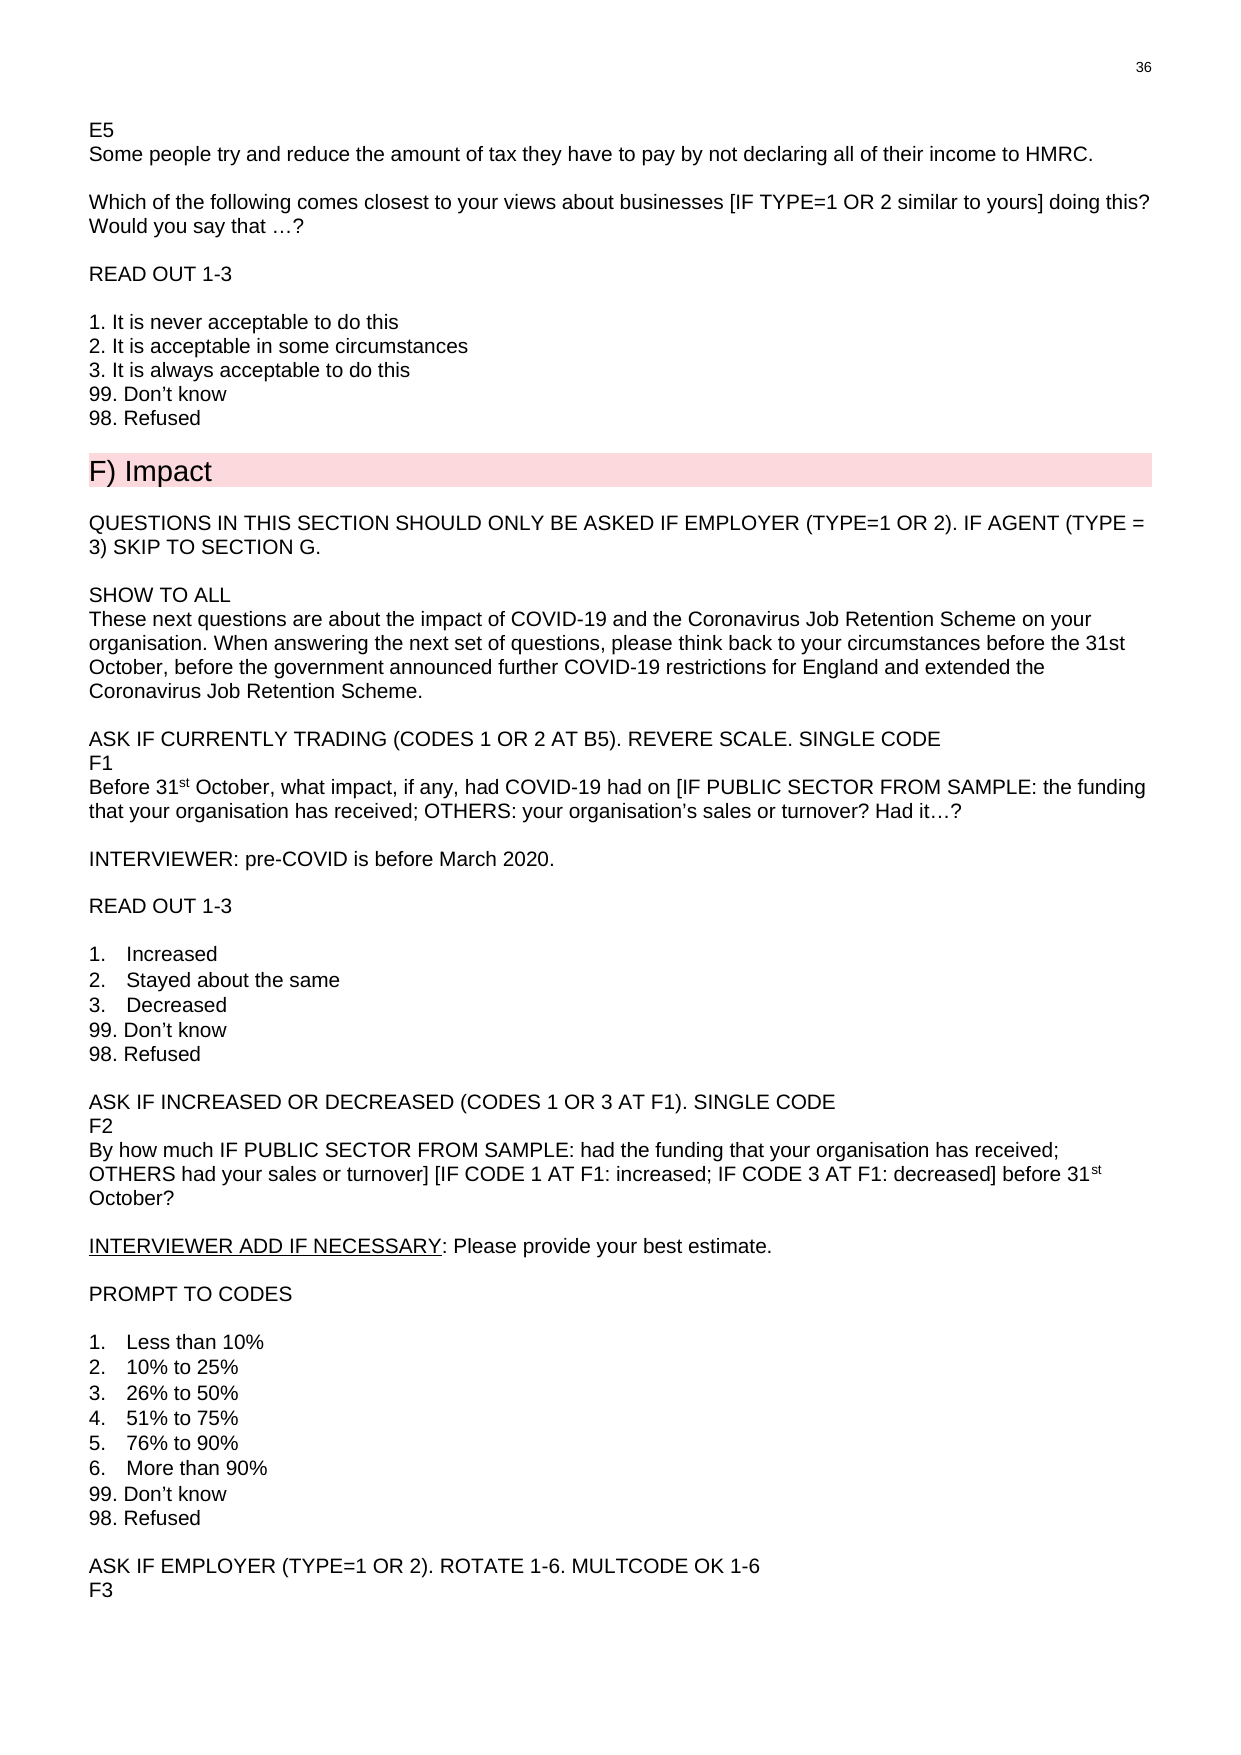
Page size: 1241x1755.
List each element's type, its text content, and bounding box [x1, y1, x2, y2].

text 99. Don’t know [89, 1018, 1152, 1042]
text READ OUT 1-3 [89, 894, 1152, 918]
text Which of the following comes closest to your views about businesses [IF TYPE=1 OR 2 similar to yours] doing this? Would you say that …? [89, 190, 1152, 238]
text 98. Refused [89, 1506, 1152, 1529]
text Some people try and reduce the amount of tax they have to pay by not declaring all of their income to HMRC. [89, 142, 1152, 166]
text ASK IF EMPLOYER (TYPE=1 OR 2). ROTATE 1-6. MULTCODE OK 1-6 [89, 1553, 1152, 1577]
text 98. Refused [89, 1042, 1152, 1066]
text SHOW TO ALL [89, 583, 1152, 607]
text 1. It is never acceptable to do this [89, 310, 1152, 334]
list Stayed about the same [89, 968, 1152, 992]
text F3 [89, 1577, 1152, 1601]
text PROMPT TO CODES [89, 1282, 1152, 1306]
text READ OUT 1-3 [89, 262, 1152, 286]
text 99. Don’t know [89, 1482, 1152, 1506]
text QUESTIONS IN THIS SECTION SHOULD ONLY BE ASKED IF EMPLOYER (TYPE=1 OR 2). IF AGENT (TYPE = 3) SKIP TO SECTION G. [89, 511, 1152, 559]
text INTERVIEWER: pre-COVID is before March 2020. [89, 846, 1152, 870]
text Before 31st October, what impact, if any, had COVID-19 had on [IF PUBLIC SECTOR FROM SAMPLE: the funding that your organisation has received; OTHERS: your organisation’s sales or turnover? Had it…? [89, 774, 1152, 822]
text These next questions are about the impact of COVID-19 and the Coronavirus Job Retention Scheme on your organisation. When answering the next set of questions, please think back to your circumstances before the 31st October, before the government announced further COVID-19 restrictions for England and extended the Coronavirus Job Retention Scheme. [89, 607, 1152, 703]
list More than 90% [89, 1456, 1152, 1480]
text ASK IF CURRENTLY TRADING (CODES 1 OR 2 AT B5). REVERE SCALE. SINGLE CODE [89, 727, 1152, 751]
text E5 [89, 118, 1152, 142]
text 98. Refused [89, 406, 1152, 429]
list Less than 10% [89, 1330, 1152, 1354]
text 99. Don’t know [89, 382, 1152, 406]
text ASK IF INCREASED OR DECREASED (CODES 1 OR 3 AT F1). SINGLE CODE [89, 1090, 1152, 1114]
text INTERVIEWER ADD IF NECESSARY: Please provide your best estimate. [89, 1234, 1152, 1258]
text By how much IF PUBLIC SECTOR FROM SAMPLE: had the funding that your organisation has received; OTHERS had your sales or turnover] [IF CODE 1 AT F1: increased; IF CODE 3 AT F1: decreased] before 31st October? [89, 1138, 1152, 1210]
list 26% to 50% [89, 1380, 1152, 1404]
text F) Impact [89, 453, 1152, 487]
list 51% to 75% [89, 1406, 1152, 1429]
list Increased [89, 942, 1152, 966]
list 76% to 90% [89, 1431, 1152, 1455]
list Decreased [89, 993, 1152, 1017]
text 2. It is acceptable in some circumstances [89, 334, 1152, 358]
text F2 [89, 1114, 1152, 1138]
text 3. It is always acceptable to do this [89, 358, 1152, 382]
list 10% to 25% [89, 1355, 1152, 1379]
text F1 [89, 751, 1152, 774]
